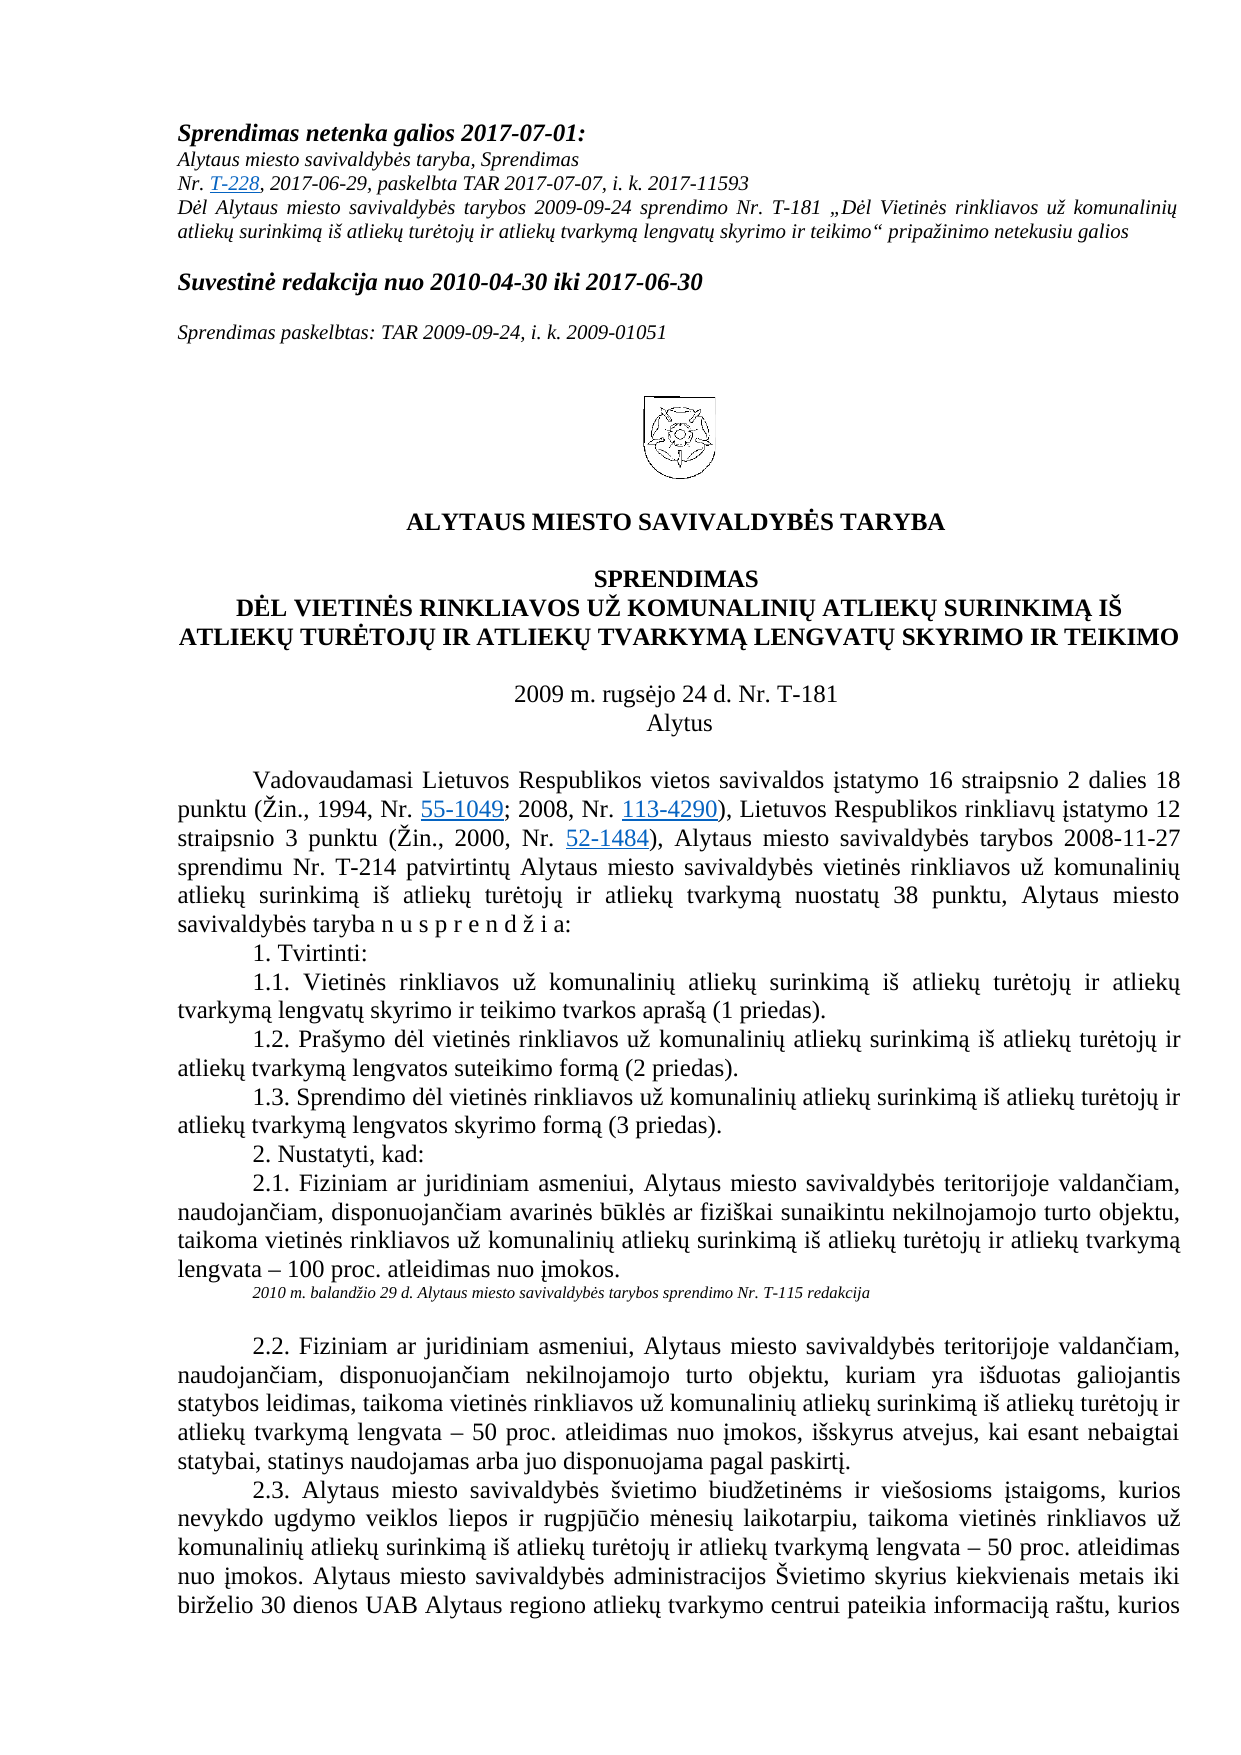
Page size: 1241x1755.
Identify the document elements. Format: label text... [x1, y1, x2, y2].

text 1.1. Vietinės rinkliavos už komunalinių atliekų surinkimą iš atliekų turėtojų ir atliekų tvarkymą lengvatų skyrimo ir teikimo tvarkos aprašą (1 priedas). [177, 967, 1181, 1024]
text Dėl Alytaus miesto savivaldybės tarybos 2009-09-24 sprendimo Nr. T-181 „Dėl Vietinės rinkliavos už komunalinių atliekų surinkimą iš atliekų turėtojų ir atliekų tvarkymą lengvatų skyrimo ir teikimo“ pripažinimo netekusiu galios [177, 195, 1181, 243]
text 2010 m. balandžio 29 d. Alytaus miesto savivaldybės tarybos sprendimo Nr. T-115 redakcija [177, 1283, 1181, 1302]
text SPRENDIMAS [177, 564, 1181, 593]
text Nr. T-228, 2017-06-29, paskelbta TAR 2017-07-07, i. k. 2017-11593 [177, 171, 1181, 195]
text Alytaus miesto savivaldybės taryba, Sprendimas [177, 147, 1181, 171]
text 1.2. Prašymo dėl vietinės rinkliavos už komunalinių atliekų surinkimą iš atliekų turėtojų ir atliekų tvarkymą lengvatos suteikimo formą (2 priedas). [177, 1024, 1181, 1082]
text 2.3. Alytaus miesto savivaldybės švietimo biudžetinėms ir viešosioms įstaigoms, kurios nevykdo ugdymo veiklos liepos ir rugpjūčio mėnesių laikotarpiu, taikoma vietinės rinkliavos už komunalinių atliekų surinkimą iš atliekų turėtojų ir atliekų tvarkymą lengvata – 50 proc. atleidimas nuo įmokos. Alytaus miesto savivaldybės administracijos Švietimo skyrius kiekvienais metais iki birželio 30 dienos UAB Alytaus regiono atliekų tvarkymo centrui pateikia informaciją raštu, kurios [177, 1475, 1181, 1618]
text Vadovaudamasi Lietuvos Respublikos vietos savivaldos įstatymo 16 straipsnio 2 dalies 18 punktu (Žin., 1994, Nr. 55-1049; 2008, Nr. 113-4290), Lietuvos Respublikos rinkliavų įstatymo 12 straipsnio 3 punktu (Žin., 2000, Nr. 52-1484), Alytaus miesto savivaldybės tarybos 2008-11-27 sprendimu Nr. T-214 patvirtintų Alytaus miesto savivaldybės vietinės rinkliavos už komunalinių atliekų surinkimą iš atliekų turėtojų ir atliekų tvarkymą nuostatų 38 punktu, Alytaus miesto savivaldybės taryba n u s p r e n d ž i a: [177, 766, 1181, 938]
text Sprendimas netenka galios 2017-07-01: [177, 118, 1181, 147]
text 1. Tvirtinti: [177, 938, 1181, 967]
text 1.3. Sprendimo dėl vietinės rinkliavos už komunalinių atliekų surinkimą iš atliekų turėtojų ir atliekų tvarkymą lengvatos skyrimo formą (3 priedas). [177, 1082, 1181, 1139]
text 2.1. Fiziniam ar juridiniam asmeniui, Alytaus miesto savivaldybės teritorijoje valdančiam, naudojančiam, disponuojančiam avarinės būklės ar fiziškai sunaikintu nekilnojamojo turto objektu, taikoma vietinės rinkliavos už komunalinių atliekų surinkimą iš atliekų turėtojų ir atliekų tvarkymą lengvata – 100 proc. atleidimas nuo įmokos. [177, 1168, 1181, 1283]
text 2009 m. rugsėjo 24 d. Nr. T-181 [177, 679, 1181, 708]
text Alytus [177, 708, 1181, 737]
text Suvestinė redakcija nuo 2010-04-30 iki 2017-06-30 [177, 267, 1181, 296]
text 2. Nustatyti, kad: [177, 1139, 1181, 1168]
text DĖL VIETINĖS RINKLIAVOS UŽ KOMUNALINIŲ ATLIEKŲ SURINKIMĄ IŠ ATLIEKŲ TURĖTOJŲ IR ATLIEKŲ TVARKYMĄ LENGVATŲ SKYRIMO IR TEIKIMO [177, 593, 1181, 651]
text Sprendimas paskelbtas: TAR 2009-09-24, i. k. 2009-01051 [177, 320, 1181, 344]
text ALYTAUS MIESTO SAVIVALDYBĖS TARYBA [177, 507, 1181, 536]
text 2.2. Fiziniam ar juridiniam asmeniui, Alytaus miesto savivaldybės teritorijoje valdančiam, naudojančiam, disponuojančiam nekilnojamojo turto objektu, kuriam yra išduotas galiojantis statybos leidimas, taikoma vietinės rinkliavos už komunalinių atliekų surinkimą iš atliekų turėtojų ir atliekų tvarkymą lengvata – 50 proc. atleidimas nuo įmokos, išskyrus atvejus, kai esant nebaigtai statybai, statinys naudojamas arba juo disponuojama pagal paskirtį. [177, 1331, 1181, 1475]
